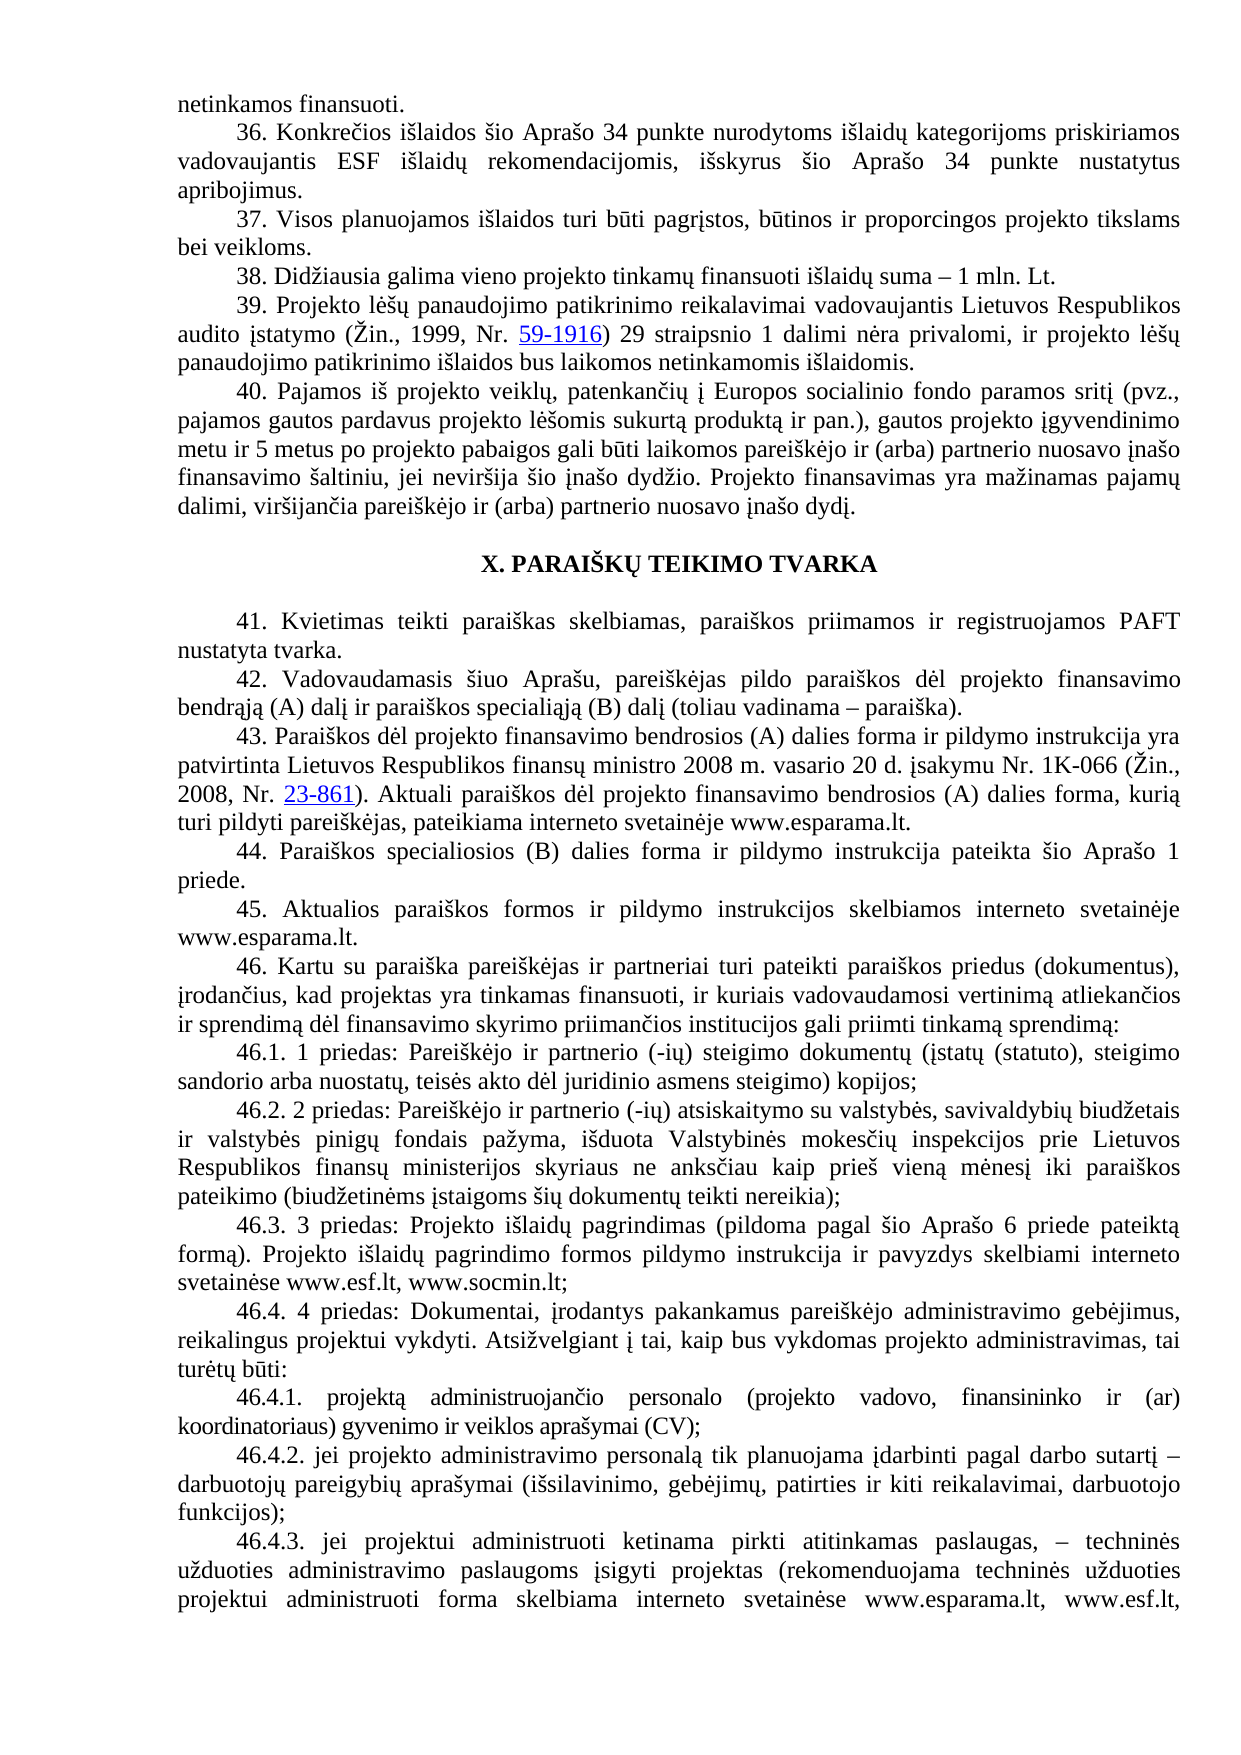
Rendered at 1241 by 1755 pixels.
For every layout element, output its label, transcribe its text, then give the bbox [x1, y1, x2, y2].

text 45. Aktualios paraiškos formos ir pildymo instrukcijos skelbiamos interneto svetainėje www.esparama.lt. [177, 894, 1181, 951]
text 46.2. 2 priedas: Pareiškėjo ir partnerio (-ių) atsiskaitymo su valstybės, savivaldybių biudžetais ir valstybės pinigų fondais pažyma, išduota Valstybinės mokesčių inspekcijos prie Lietuvos Respublikos finansų ministerijos skyriaus ne anksčiau kaip prieš vieną mėnesį iki paraiškos pateikimo (biudžetinėms įstaigoms šių dokumentų teikti nereikia); [177, 1095, 1181, 1210]
text 40. Pajamos iš projekto veiklų, patenkančių į Europos socialinio fondo paramos sritį (pvz., pajamos gautos pardavus projekto lėšomis sukurtą produktą ir pan.), gautos projekto įgyvendinimo metu ir 5 metus po projekto pabaigos gali būti laikomos pareiškėjo ir (arba) partnerio nuosavo įnašo finansavimo šaltiniu, jei neviršija šio įnašo dydžio. Projekto finansavimas yra mažinamas pajamų dalimi, viršijančia pareiškėjo ir (arba) partnerio nuosavo įnašo dydį. [177, 376, 1181, 520]
text 39. Projekto lėšų panaudojimo patikrinimo reikalavimai vadovaujantis Lietuvos Respublikos audito įstatymo (Žin., 1999, Nr. 59-1916) 29 straipsnio 1 dalimi nėra privalomi, ir projekto lėšų panaudojimo patikrinimo išlaidos bus laikomos netinkamomis išlaidomis. [177, 290, 1181, 376]
text 46.4.3. jei projektui administruoti ketinama pirkti atitinkamas paslaugas, – techninės užduoties administravimo paslaugoms įsigyti projektas (rekomenduojama techninės užduoties projektui administruoti forma skelbiama interneto svetainėse www.esparama.lt, www.esf.lt, [177, 1526, 1181, 1612]
text 46.1. 1 priedas: Pareiškėjo ir partnerio (-ių) steigimo dokumentų (įstatų (statuto), steigimo sandorio arba nuostatų, teisės akto dėl juridinio asmens steigimo) kopijos; [177, 1037, 1181, 1095]
text 46.4. 4 priedas: Dokumentai, įrodantys pakankamus pareiškėjo administravimo gebėjimus, reikalingus projektui vykdyti. Atsižvelgiant į tai, kaip bus vykdomas projekto administravimas, tai turėtų būti: [177, 1296, 1181, 1382]
text 44. Paraiškos specialiosios (B) dalies forma ir pildymo instrukcija pateikta šio Aprašo 1 priede. [177, 836, 1181, 894]
text 46.4.2. jei projekto administravimo personalą tik planuojama įdarbinti pagal darbo sutartį – darbuotojų pareigybių aprašymai (išsilavinimo, gebėjimų, patirties ir kiti reikalavimai, darbuotojo funkcijos); [177, 1440, 1181, 1526]
text 36. Konkrečios išlaidos šio Aprašo 34 punkte nurodytoms išlaidų kategorijoms priskiriamos vadovaujantis ESF išlaidų rekomendacijomis, išskyrus šio Aprašo 34 punkte nustatytus apribojimus. [177, 117, 1181, 204]
text 42. Vadovaudamasis šiuo Aprašu, pareiškėjas pildo paraiškos dėl projekto finansavimo bendrąją (A) dalį ir paraiškos specialiąją (B) dalį (toliau vadinama – paraiška). [177, 664, 1181, 721]
text 41. Kvietimas teikti paraiškas skelbiamas, paraiškos priimamos ir registruojamos PAFT nustatyta tvarka. [177, 606, 1181, 664]
text 46. Kartu su paraiška pareiškėjas ir partneriai turi pateikti paraiškos priedus (dokumentus), įrodančius, kad projektas yra tinkamas finansuoti, ir kuriais vadovaudamosi vertinimą atliekančios ir sprendimą dėl finansavimo skyrimo priimančios institucijos gali priimti tinkamą sprendimą: [177, 951, 1181, 1037]
text 46.3. 3 priedas: Projekto išlaidų pagrindimas (pildoma pagal šio Aprašo 6 priede pateiktą formą). Projekto išlaidų pagrindimo formos pildymo instrukcija ir pavyzdys skelbiami interneto svetainėse www.esf.lt, www.socmin.lt; [177, 1210, 1181, 1296]
text 43. Paraiškos dėl projekto finansavimo bendrosios (A) dalies forma ir pildymo instrukcija yra patvirtinta Lietuvos Respublikos finansų ministro 2008 m. vasario 20 d. įsakymu Nr. 1K-066 (Žin., 2008, Nr. 23-861). Aktuali paraiškos dėl projekto finansavimo bendrosios (A) dalies forma, kurią turi pildyti pareiškėjas, pateikiama interneto svetainėje www.esparama.lt. [177, 721, 1181, 836]
text X. PARAIŠKŲ TEIKIMO TVARKA [177, 549, 1181, 577]
text 37. Visos planuojamos išlaidos turi būti pagrįstos, būtinos ir proporcingos projekto tikslams bei veikloms. [177, 204, 1181, 261]
text netinkamos finansuoti. [177, 89, 1181, 117]
text 46.4.1. projektą administruojančio personalo (projekto vadovo, finansininko ir (ar) koordinatoriaus) gyvenimo ir veiklos aprašymai (CV); [177, 1382, 1181, 1440]
text 38. Didžiausia galima vieno projekto tinkamų finansuoti išlaidų suma – 1 mln. Lt. [177, 261, 1181, 290]
